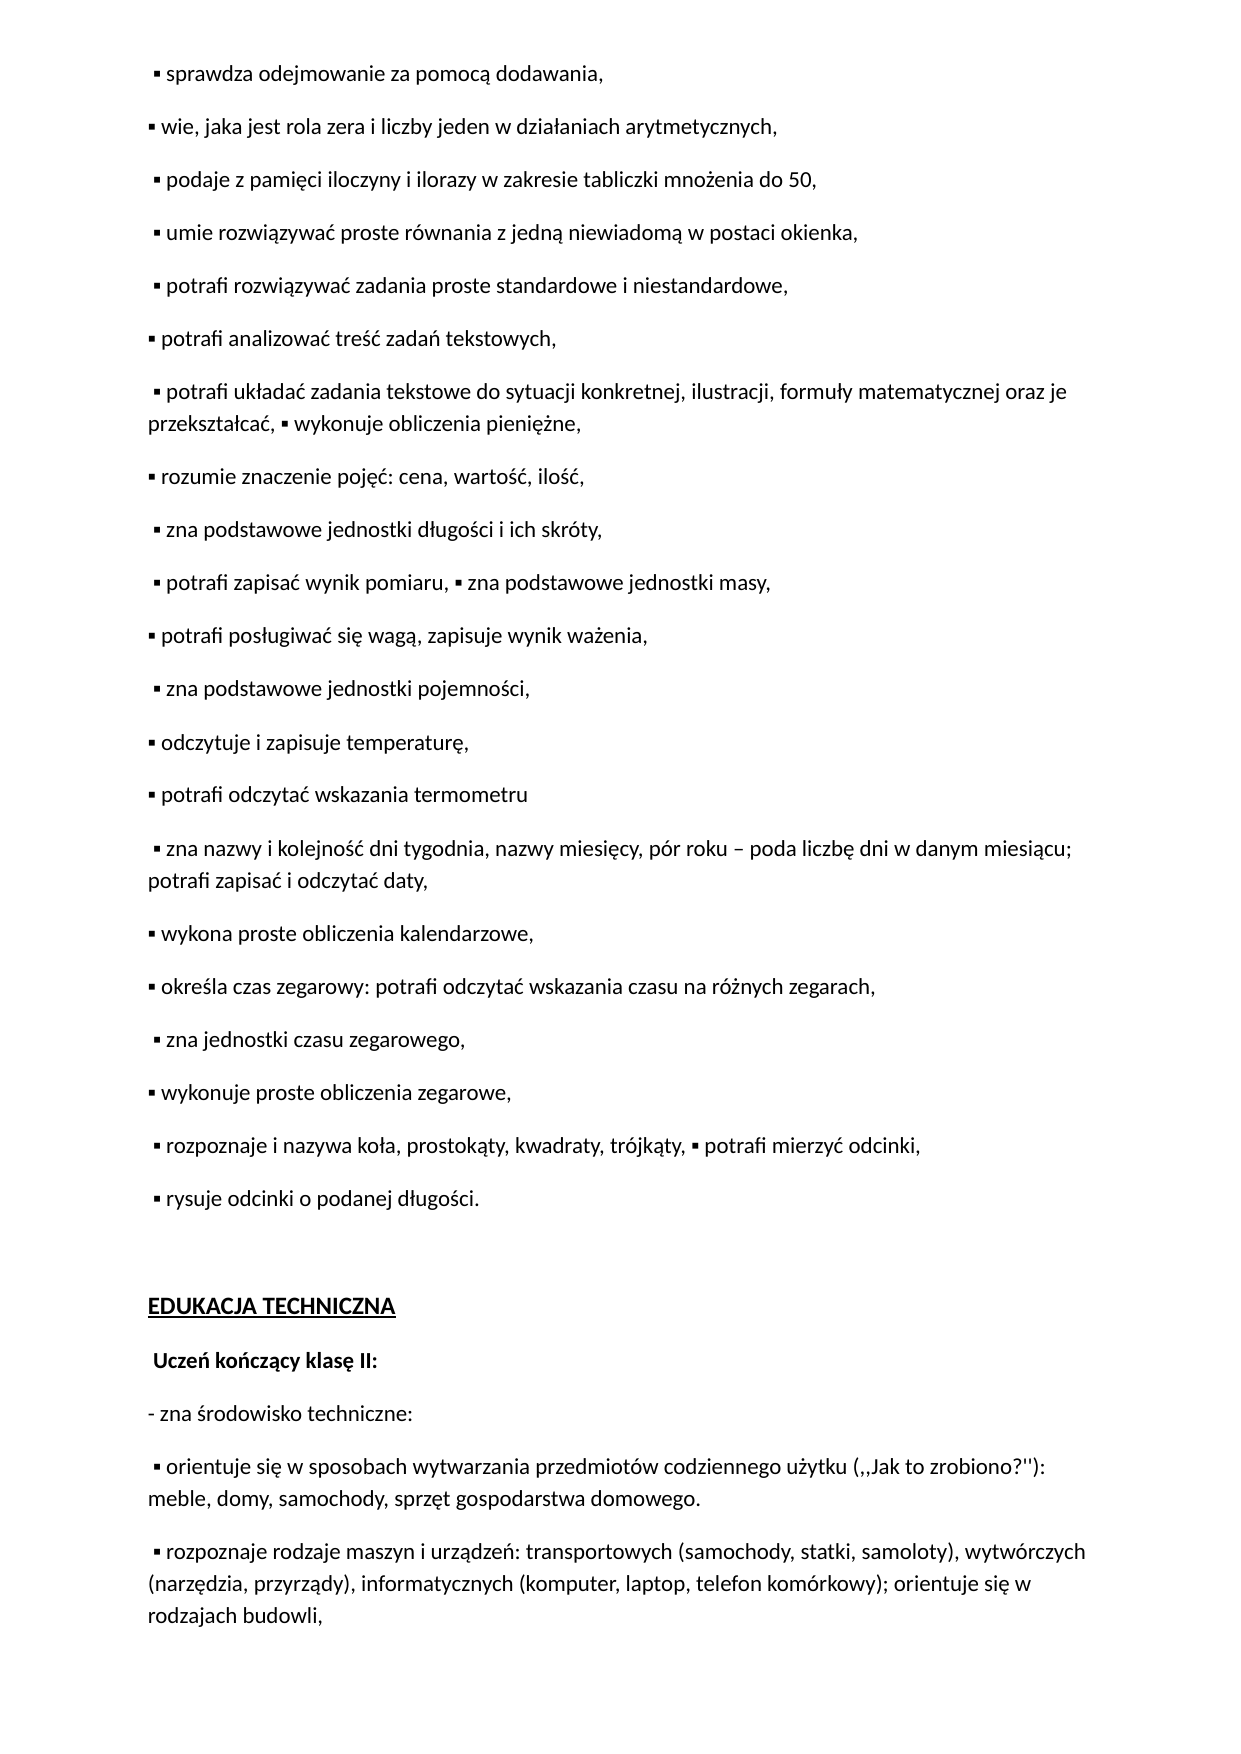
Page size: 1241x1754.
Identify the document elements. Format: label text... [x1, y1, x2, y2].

text ▪ rozumie znaczenie pojęć: cena, wartość, ilość, [148, 462, 1093, 491]
text ▪ zna nazwy i kolejność dni tygodnia, nazwy miesięcy, pór roku – poda liczbę dni w danym miesiącu; potrafi zapisać i odczytać daty, [148, 834, 1093, 894]
text ▪ potrafi posługiwać się wagą, zapisuje wynik ważenia, [148, 622, 1093, 649]
text ▪ orientuje się w sposobach wytwarzania przedmiotów codziennego użytku (,,Jak to zrobiono?''): meble, domy, samochody, sprzęt gospodarstwa domowego. [148, 1452, 1093, 1512]
text ▪ wykonuje proste obliczenia zegarowe, [148, 1078, 1093, 1106]
text ▪ potrafi układać zadania tekstowe do sytuacji konkretnej, ilustracji, formuły matematycznej oraz je przekształcać, ▪ wykonuje obliczenia pieniężne, [148, 377, 1093, 437]
text ▪ potrafi zapisać wynik pomiaru, ▪ zna podstawowe jednostki masy, [148, 568, 1093, 597]
text - zna środowisko techniczne: [148, 1399, 1093, 1427]
text ▪ zna jednostki czasu zegarowego, [148, 1025, 1093, 1053]
text ▪ podaje z pamięci iloczyny i ilorazy w zakresie tabliczki mnożenia do 50, [148, 165, 1093, 193]
text ▪ potrafi odczytać wskazania termometru [148, 781, 1093, 809]
text ▪ potrafi rozwiązywać zadania proste standardowe i niestandardowe, [148, 271, 1093, 299]
text Uczeń kończący klasę II: [148, 1346, 1093, 1374]
text ▪ określa czas zegarowy: potrafi odczytać wskazania czasu na różnych zegarach, [148, 972, 1093, 1000]
text ▪ rozpoznaje rodzaje maszyn i urządzeń: transportowych (samochody, statki, samoloty), wytwórczych (narzędzia, przyrządy), informatycznych (komputer, laptop, telefon komórkowy); orientuje się w rodzajach budowli, [148, 1537, 1093, 1629]
text ▪ zna podstawowe jednostki długości i ich skróty, [148, 516, 1093, 543]
text EDUKACJA TECHNICZNA [148, 1290, 1093, 1321]
text ▪ rozpoznaje i nazywa koła, prostokąty, kwadraty, trójkąty, ▪ potrafi mierzyć odcinki, [148, 1131, 1093, 1159]
text ▪ odczytuje i zapisuje temperaturę, [148, 728, 1093, 756]
text ▪ wie, jaka jest rola zera i liczby jeden w działaniach arytmetycznych, [148, 112, 1093, 140]
text ▪ potrafi analizować treść zadań tekstowych, [148, 324, 1093, 352]
text ▪ zna podstawowe jednostki pojemności, [148, 674, 1093, 703]
text ▪ sprawdza odejmowanie za pomocą dodawania, [148, 59, 1093, 87]
text ▪ wykona proste obliczenia kalendarzowe, [148, 919, 1093, 947]
text ▪ rysuje odcinki o podanej długości. [148, 1184, 1093, 1212]
text ▪ umie rozwiązywać proste równania z jedną niewiadomą w postaci okienka, [148, 218, 1093, 246]
